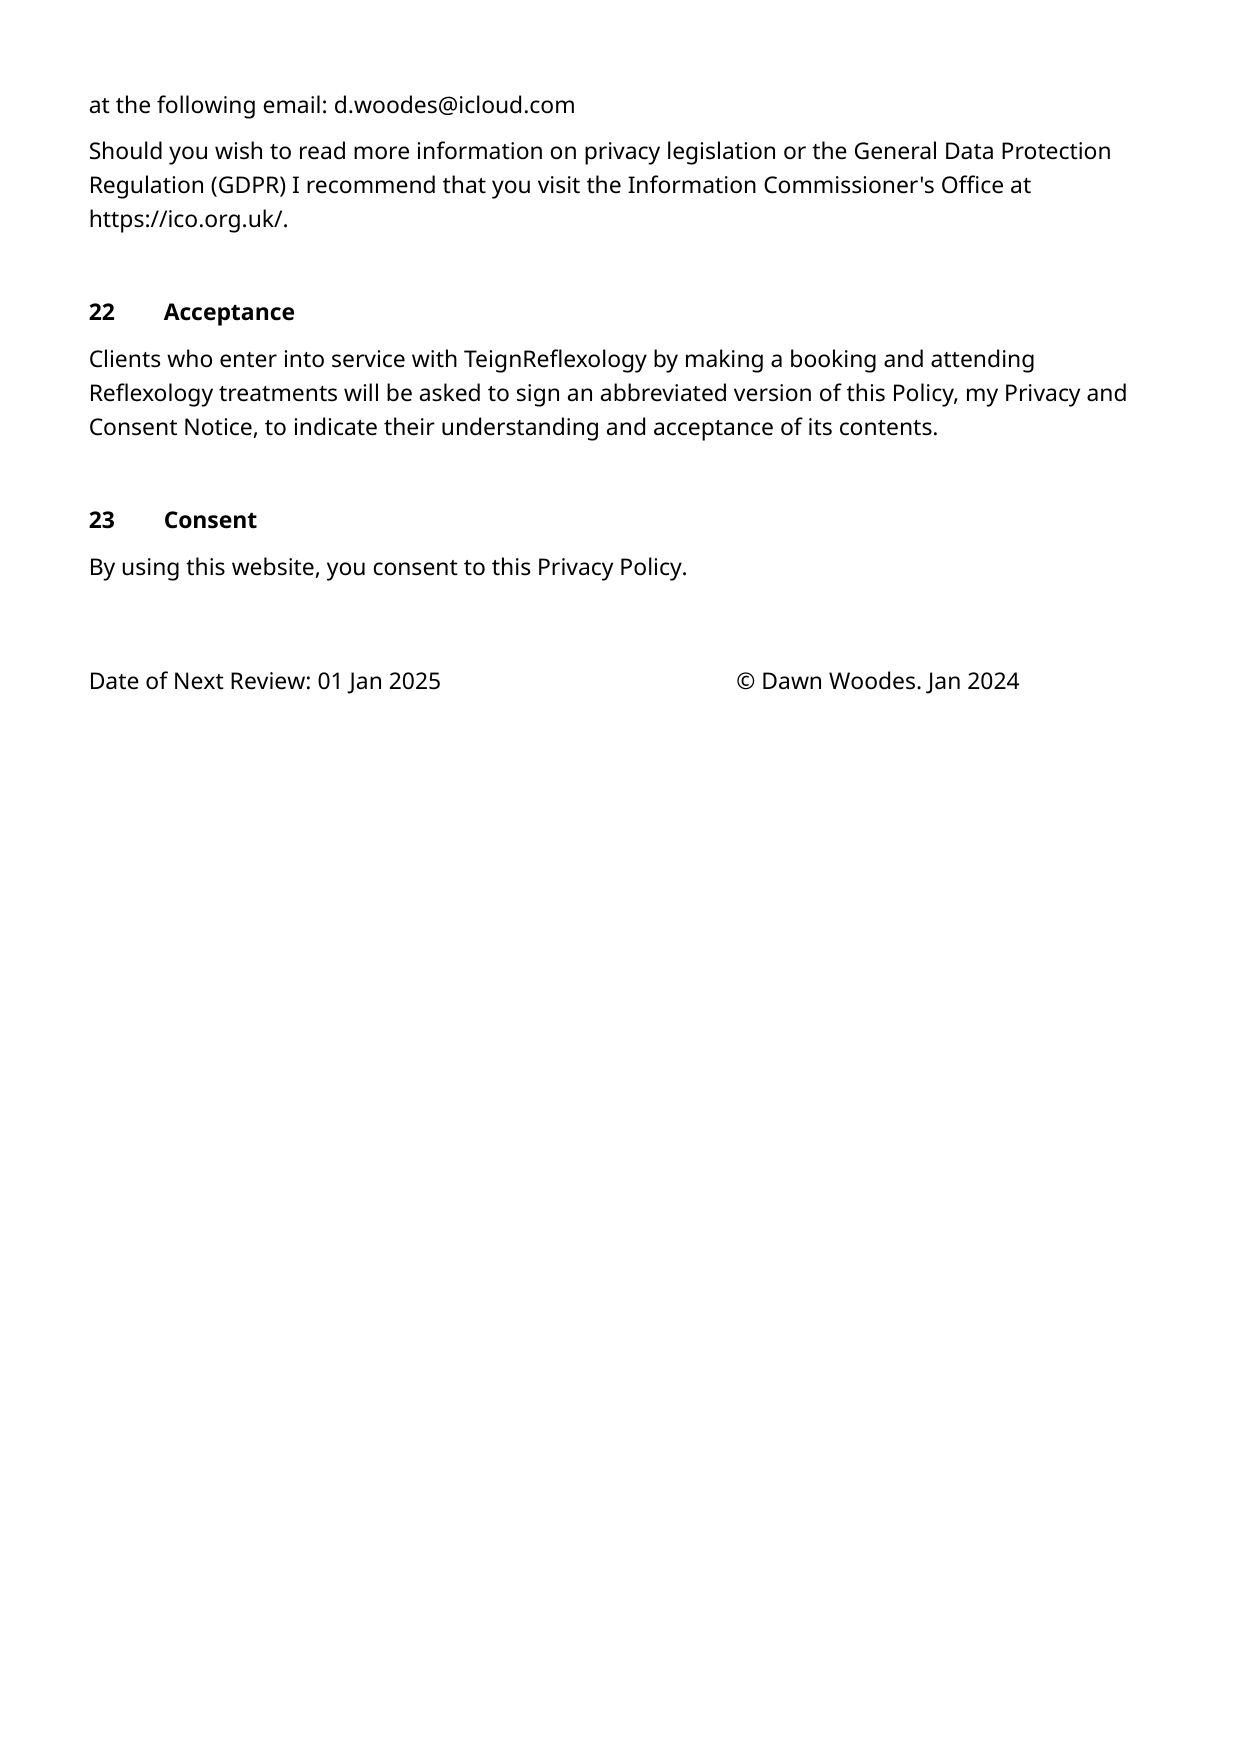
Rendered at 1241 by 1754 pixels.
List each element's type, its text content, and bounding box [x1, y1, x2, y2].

text 22 Acceptance [88, 296, 1152, 328]
text Should you wish to read more information on privacy legislation or the General Data Protection Regulation (GDPR) I recommend that you visit the Information Commissioner's Office at https://ico.org.uk/. [88, 135, 1152, 234]
text at the following email: d.woodes@icloud.com [88, 88, 1152, 120]
text By using this website, you consent to this Privacy Policy. [88, 551, 1152, 616]
text Date of Next Review: 01 Jan 2025 © Dawn Woodes. Jan 2024 [88, 665, 1152, 696]
text 23 Consent [88, 504, 1152, 535]
text Clients who enter into service with TeignReflexology by making a booking and attending Reflexology treatments will be asked to sign an abbreviated version of this Policy, my Privacy and Consent Notice, to indicate their understanding and acceptance of its contents. [88, 343, 1152, 442]
